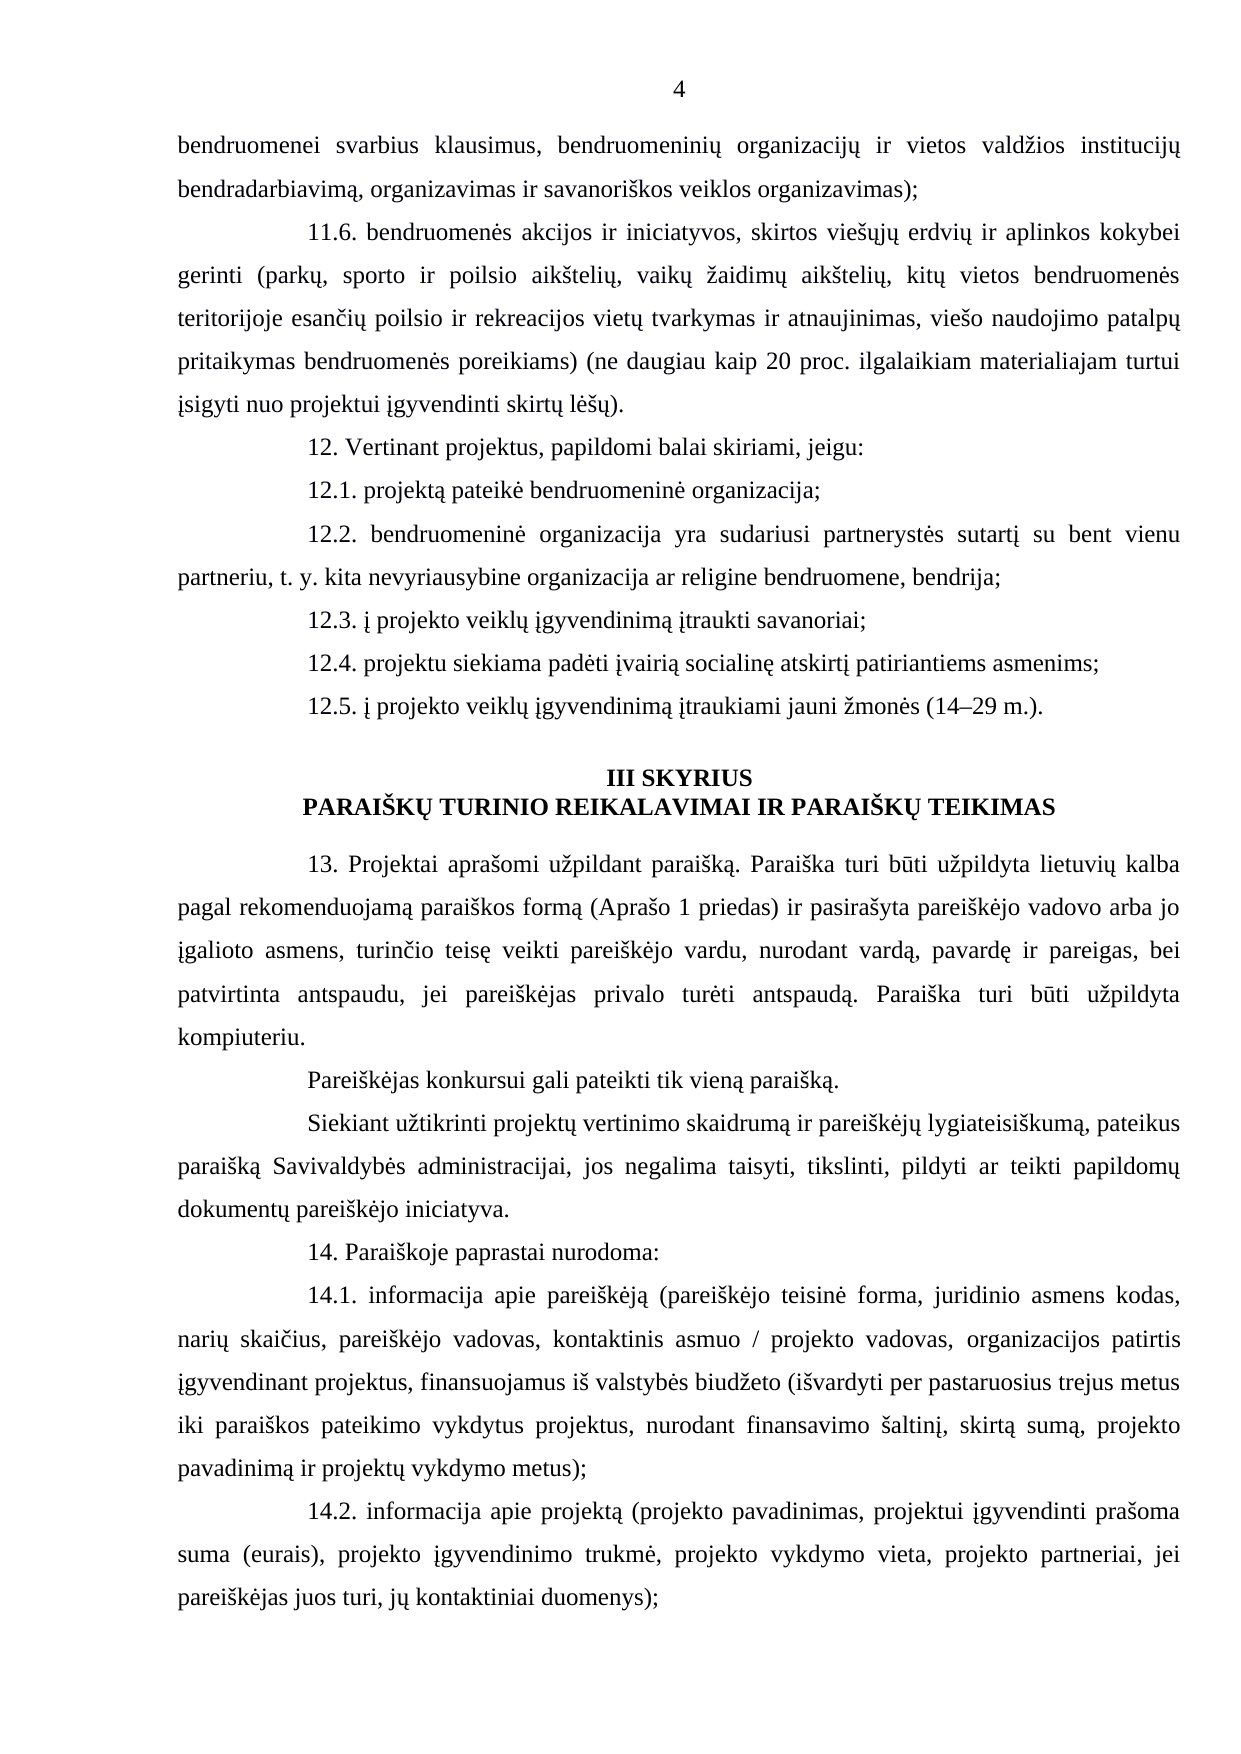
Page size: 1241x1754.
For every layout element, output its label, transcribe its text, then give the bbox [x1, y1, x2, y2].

text 12.4. projektu siekiama padėti įvairią socialinę atskirtį patiriantiems asmenims; [177, 648, 1181, 677]
text 11.6. bendruomenės akcijos ir iniciatyvos, skirtos viešųjų erdvių ir aplinkos kokybei gerinti (parkų, sporto ir poilsio aikštelių, vaikų žaidimų aikštelių, kitų vietos bendruomenės teritorijoje esančių poilsio ir rekreacijos vietų tvarkymas ir atnaujinimas, viešo naudojimo patalpų pritaikymas bendruomenės poreikiams) (ne daugiau kaip 20 proc. ilgalaikiam materialiajam turtui įsigyti nuo projektui įgyvendinti skirtų lėšų). [177, 217, 1181, 418]
text III SKYRIUS [177, 763, 1181, 792]
text PARAIŠKŲ TURINIO REIKALAVIMAI IR PARAIŠKŲ TEIKIMAS [177, 792, 1181, 821]
text 12.2. bendruomeninė organizacija yra sudariusi partnerystės sutartį su bent vienu partneriu, t. y. kita nevyriausybine organizacija ar religine bendruomene, bendrija; [177, 519, 1181, 591]
text 14. Paraiškoje paprastai nurodoma: [177, 1237, 1181, 1266]
text 14.1. informacija apie pareiškėją (pareiškėjo teisinė forma, juridinio asmens kodas, narių skaičius, pareiškėjo vadovas, kontaktinis asmuo / projekto vadovas, organizacijos patirtis įgyvendinant projektus, finansuojamus iš valstybės biudžeto (išvardyti per pastaruosius trejus metus iki paraiškos pateikimo vykdytus projektus, nurodant finansavimo šaltinį, skirtą sumą, projekto pavadinimą ir projektų vykdymo metus); [177, 1281, 1181, 1482]
text 12.3. į projekto veiklų įgyvendinimą įtraukti savanoriai; [177, 605, 1181, 634]
text bendruomenei svarbius klausimus, bendruomeninių organizacijų ir vietos valdžios institucijų bendradarbiavimą, organizavimas ir savanoriškos veiklos organizavimas); [177, 131, 1181, 202]
text 13. Projektai aprašomi užpildant paraišką. Paraiška turi būti užpildyta lietuvių kalba pagal rekomenduojamą paraiškos formą (Aprašo 1 priedas) ir pasirašyta pareiškėjo vadovo arba jo įgalioto asmens, turinčio teisę veikti pareiškėjo vardu, nurodant vardą, pavardę ir pareigas, bei patvirtinta antspaudu, jei pareiškėjas privalo turėti antspaudą. Paraiška turi būti užpildyta kompiuteriu. [177, 849, 1181, 1051]
text 12.5. į projekto veiklų įgyvendinimą įtraukiami jauni žmonės (14–29 m.). [177, 691, 1181, 720]
text 14.2. informacija apie projektą (projekto pavadinimas, projektui įgyvendinti prašoma suma (eurais), projekto įgyvendinimo trukmė, projekto vykdymo vieta, projekto partneriai, jei pareiškėjas juos turi, jų kontaktiniai duomenys); [177, 1496, 1181, 1611]
text 12.1. projektą pateikė bendruomeninė organizacija; [177, 476, 1181, 504]
text Pareiškėjas konkursui gali pateikti tik vieną paraišką. [177, 1065, 1181, 1094]
text 12. Vertinant projektus, papildomi balai skiriami, jeigu: [177, 432, 1181, 461]
text Siekiant užtikrinti projektų vertinimo skaidrumą ir pareiškėjų lygiateisiškumą, pateikus paraišką Savivaldybės administracijai, jos negalima taisyti, tikslinti, pildyti ar teikti papildomų dokumentų pareiškėjo iniciatyva. [177, 1108, 1181, 1223]
